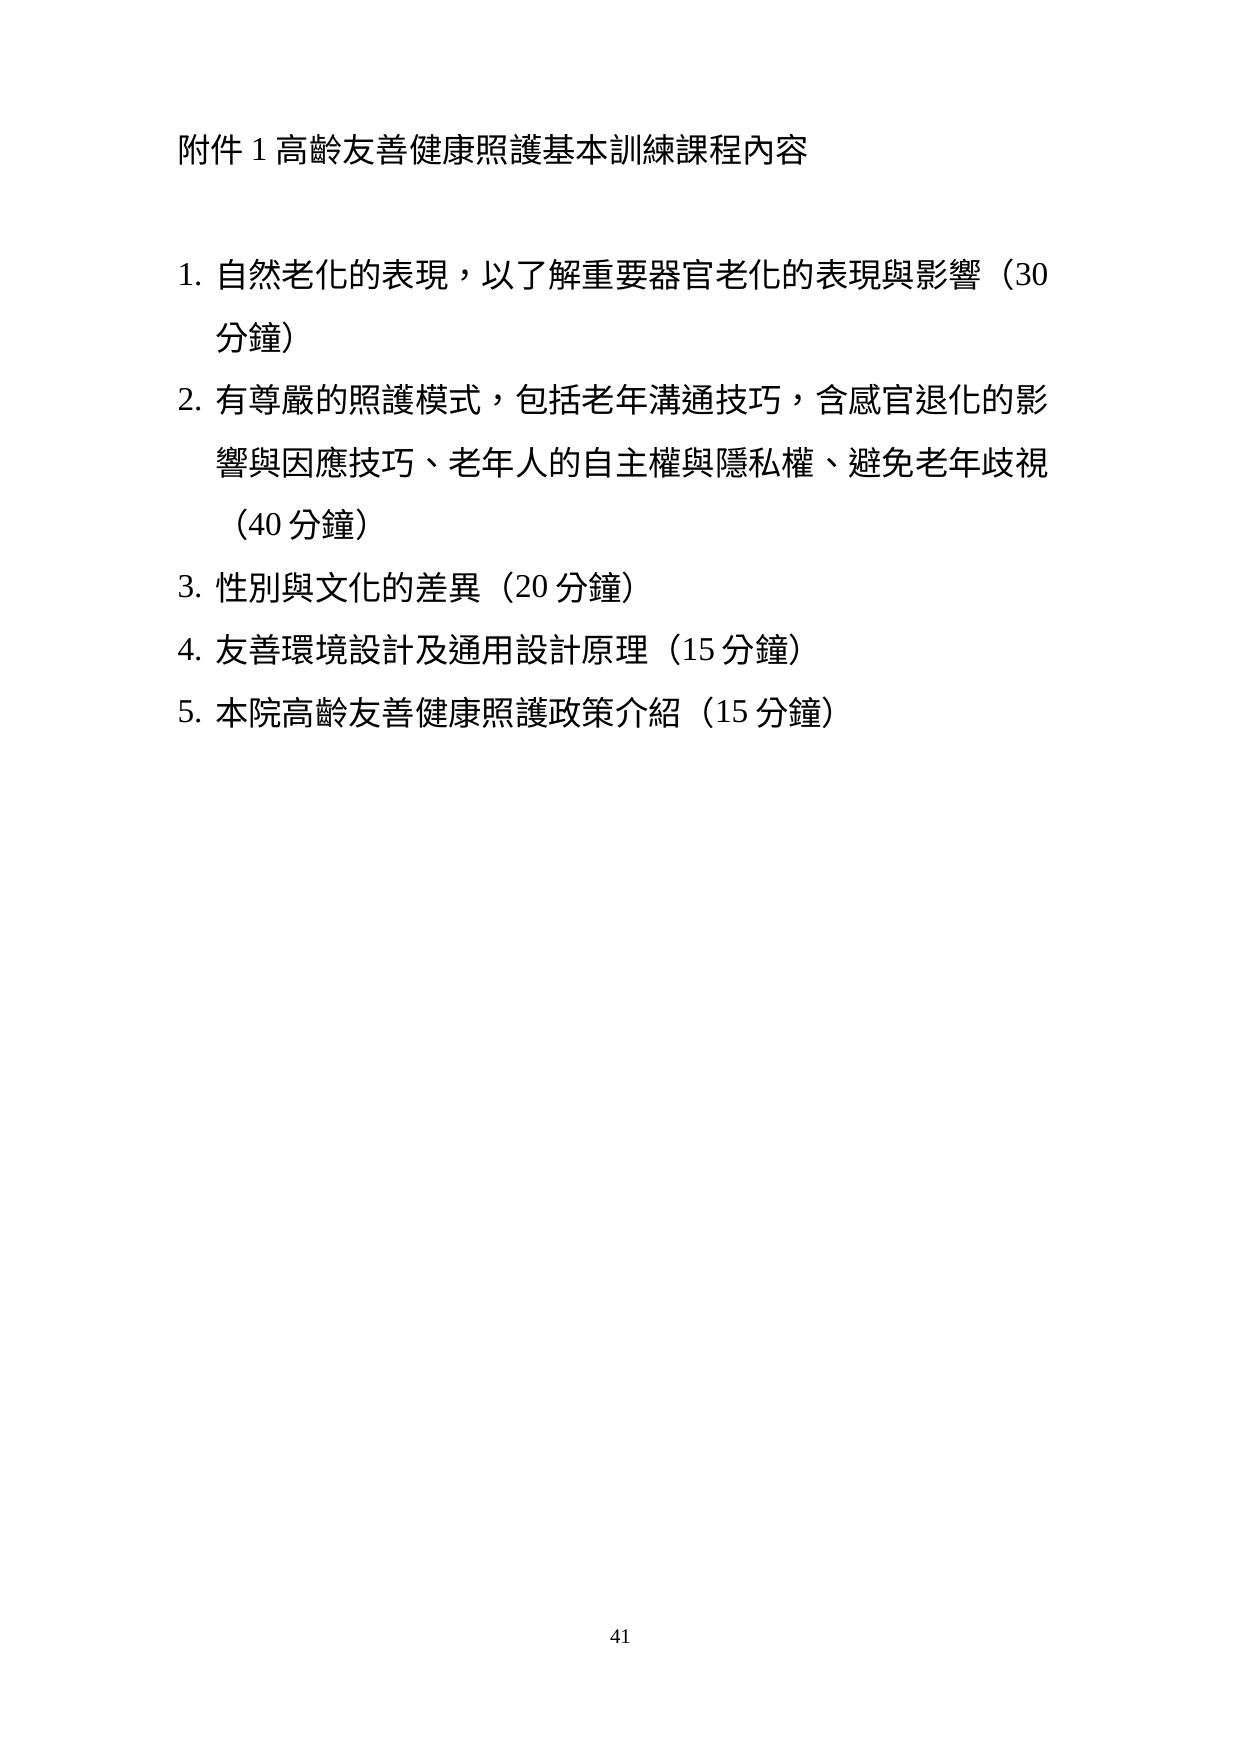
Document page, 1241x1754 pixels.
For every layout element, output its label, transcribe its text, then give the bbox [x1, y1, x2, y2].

list 有尊嚴的照護模式，包括老年溝通技巧，含感官退化的影響與因應技巧、老年人的自主權與隱私權、避免老年歧視（40分鐘） [177, 356, 1063, 544]
list 本院高齡友善健康照護政策介紹（15分鐘） [177, 669, 1063, 731]
list 性別與文化的差異（20分鐘） [177, 544, 1063, 606]
list 友善環境設計及通用設計原理（15分鐘） [177, 606, 1063, 669]
list 自然老化的表現，以了解重要器官老化的表現與影響（30分鐘） [177, 231, 1063, 356]
text 附件1 高齡友善健康照護基本訓練課程內容 [177, 106, 1063, 169]
